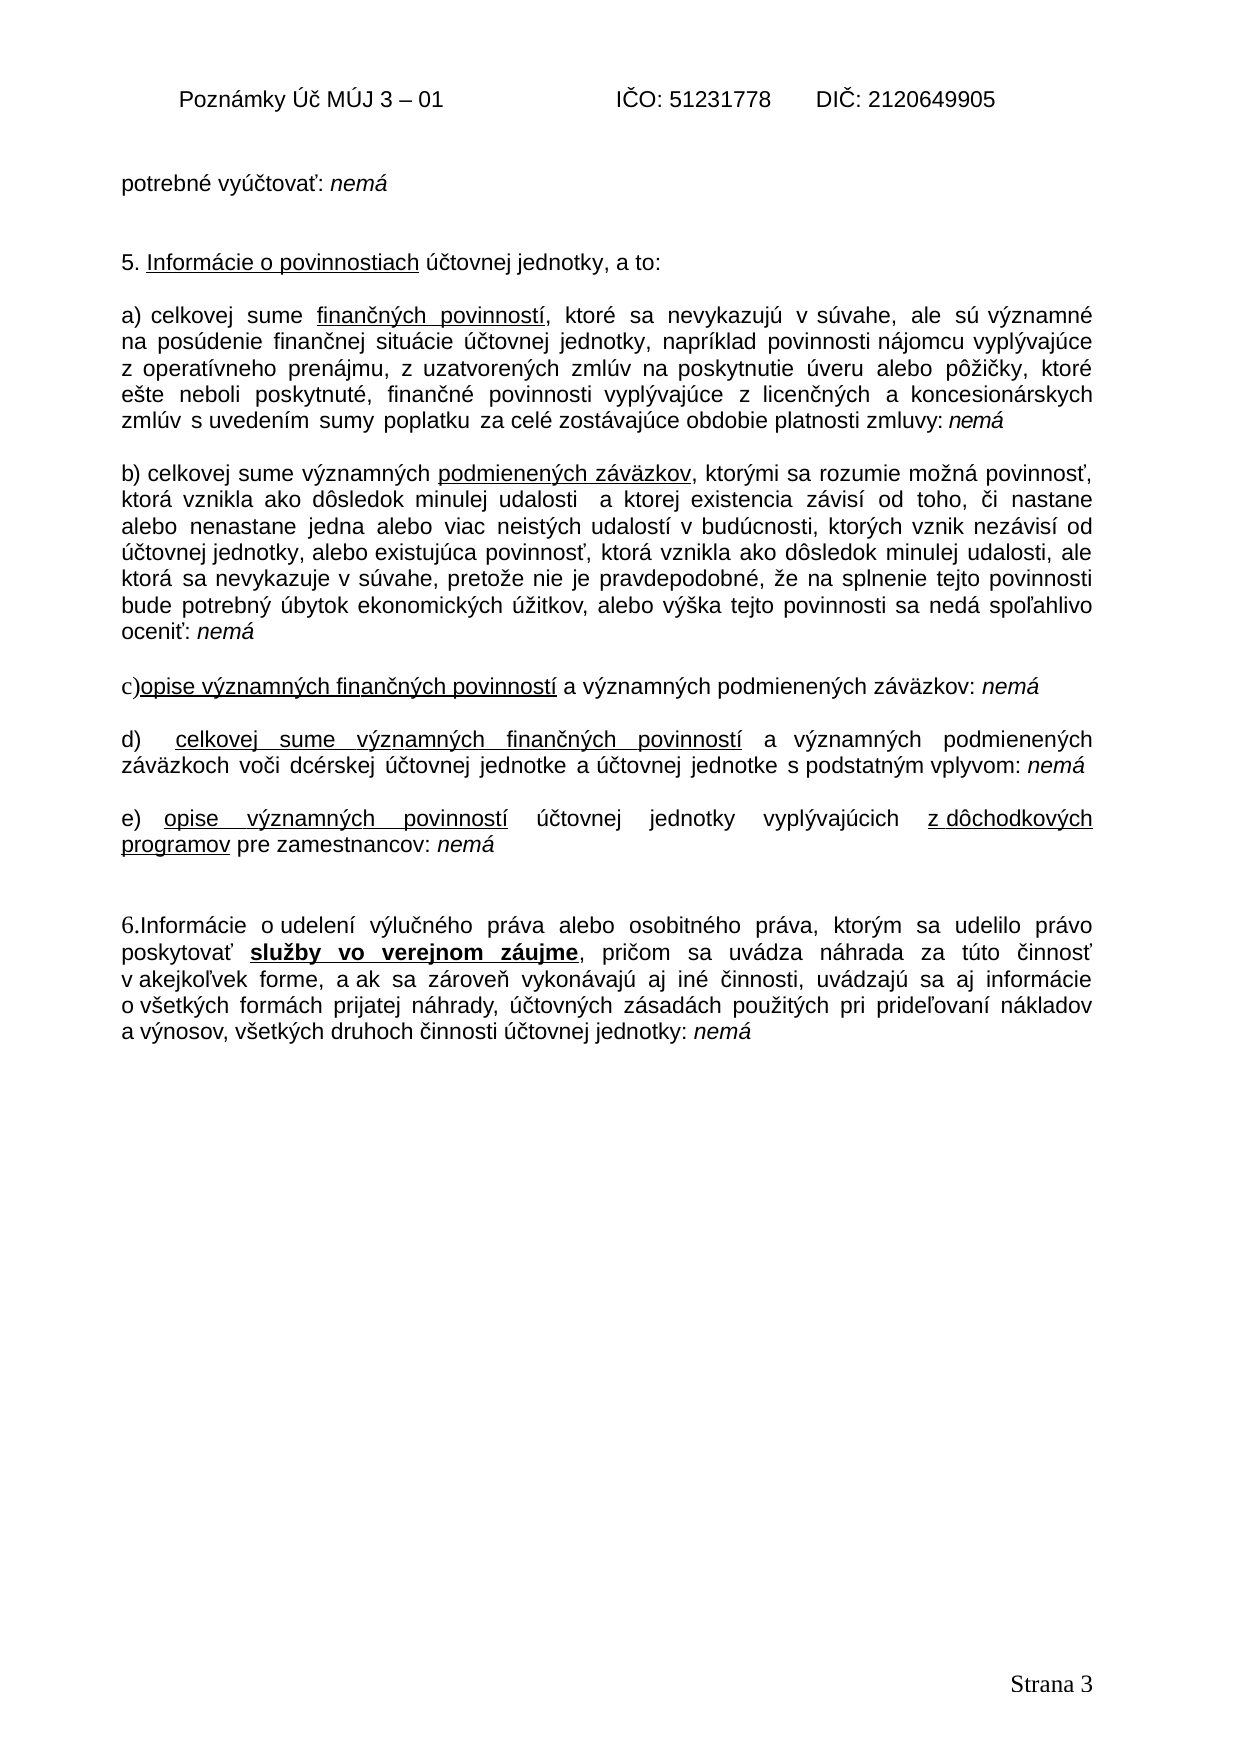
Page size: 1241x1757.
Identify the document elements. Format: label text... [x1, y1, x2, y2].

list opise významných finančných povinností a významných podmienených záväzkov: nemá [121, 671, 1093, 699]
text d) celkovej sume významných finančných povinností a významných podmienených záväzkoch voči dcérskej účtovnej jednotke a účtovnej jednotke s podstatným vplyvom: nemá [121, 726, 1093, 779]
list potrebné vyúčtovať: nemá [121, 170, 1093, 196]
text 5. Informácie o povinnostiach účtovnej jednotky, a to: [121, 249, 1093, 276]
text a) celkovej sume finančných povinností, ktoré sa nevykazujú v súvahe, ale sú významné na posúdenie finančnej situácie účtovnej jednotky, napríklad povinnosti nájomcu vyplývajúce z operatívneho prenájmu, z uzatvorených zmlúv na poskytnutie úveru alebo pôžičky, ktoré ešte neboli poskytnuté, finančné povinnosti vyplývajúce z licenčných a koncesionárskych zmlúv s uvedením sumy poplatku za celé zostávajúce obdobie platnosti zmluvy: nemá [121, 302, 1093, 434]
text b) celkovej sume významných podmienených záväzkov, ktorými sa rozumie možná povinnosť, ktorá vznikla ako dôsledok minulej udalosti a ktorej existencia závisí od toho, či nastane alebo nenastane jedna alebo viac neistých udalostí v budúcnosti, ktorých vznik nezávisí od účtovnej jednotky, alebo existujúca povinnosť, ktorá vznikla ako dôsledok minulej udalosti, ale ktorá sa nevykazuje v súvahe, pretože nie je pravdepodobné, že na splnenie tejto povinnosti bude potrebný úbytok ekonomických úžitkov, alebo výška tejto povinnosti sa nedá spoľahlivo oceniť: nemá [121, 460, 1093, 644]
text e) opise významných povinností účtovnej jednotky vyplývajúcich z dôchodkových programov pre zamestnancov: nemá [121, 805, 1093, 858]
list Informácie o udelení výlučného práva alebo osobitného práva, ktorým sa udelilo právo poskytovať služby vo verejnom záujme, pričom sa uvádza náhrada za túto činnosť v akejkoľvek forme, a ak sa zároveň vykonávajú aj iné činnosti, uvádzajú sa aj informácie o všetkých formách prijatej náhrady, účtovných zásadách použitých pri prideľovaní nákladov a výnosov, všetkých druhoch činnosti účtovnej jednotky: nemá [121, 910, 1093, 1044]
